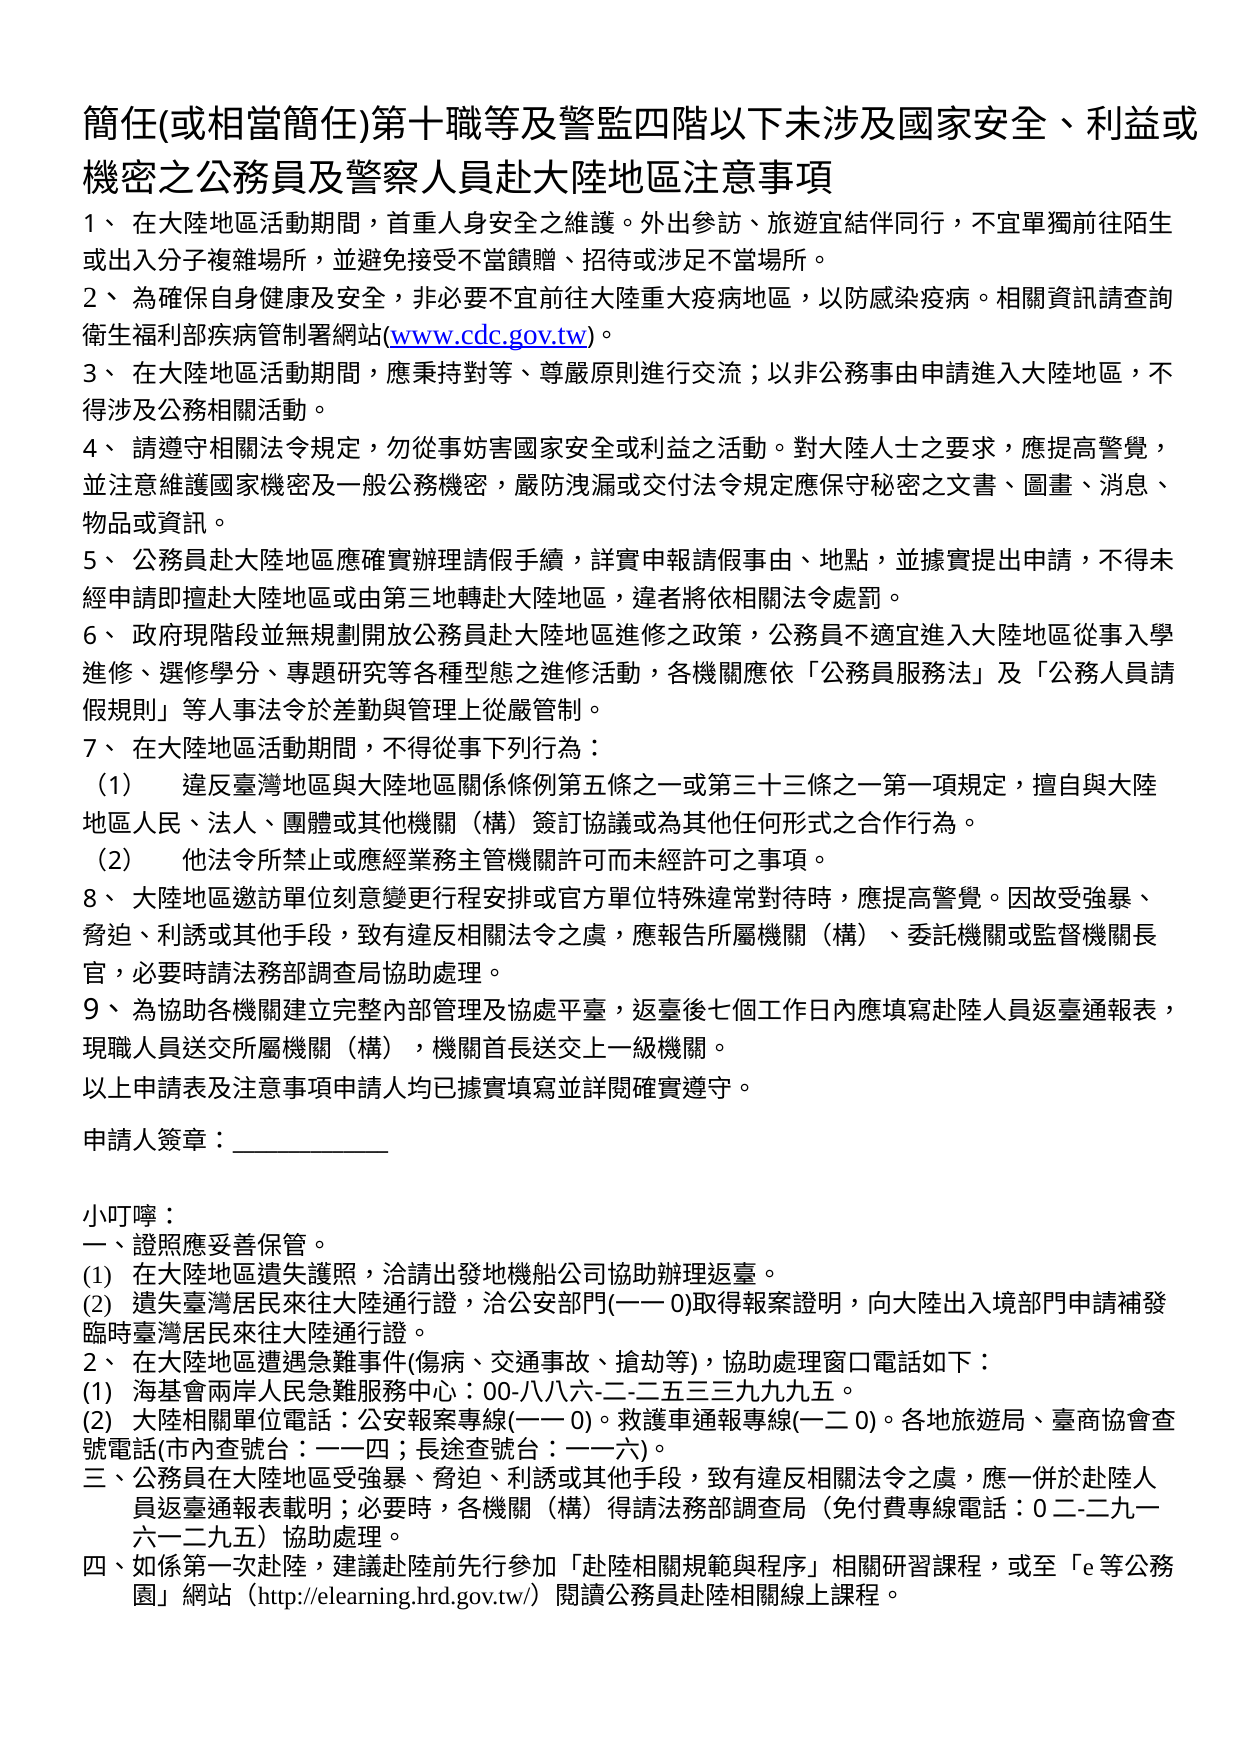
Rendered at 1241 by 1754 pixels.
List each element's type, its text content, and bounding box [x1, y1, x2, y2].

list 違反臺灣地區與大陸地區關係條例第五條之一或第三十三條之一第一項規定，擅自與大陸地區人民、法人、團體或其他機關（構）簽訂協議或為其他任何形式之合作行為。 [83, 764, 1177, 839]
list 大陸相關單位電話：公安報案專線(一一0)。救護車通報專線(一二0)。各地旅遊局、臺商協會查號電話(市內查號台：一一四；長途查號台：一一六)。 [83, 1406, 1192, 1464]
text 申請人簽章：______________ [83, 1106, 1192, 1160]
list 為確保自身健康及安全，非必要不宜前往大陸重大疫病地區，以防感染疫病。相關資訊請查詢衛生福利部疾病管制署網站(www.cdc.gov.tw)。 [83, 277, 1177, 352]
list 為協助各機關建立完整內部管理及協處平臺，返臺後七個工作日內應填寫赴陸人員返臺通報表，現職人員送交所屬機關（構），機關首長送交上一級機關。 [83, 989, 1177, 1064]
text 以上申請表及注意事項申請人均已據實填寫並詳閱確實遵守。 [83, 1064, 1192, 1106]
list 政府現階段並無規劃開放公務員赴大陸地區進修之政策，公務員不適宜進入大陸地區從事入學進修、選修學分、專題研究等各種型態之進修活動，各機關應依「公務員服務法」及「公務人員請假規則」等人事法令於差勤與管理上從嚴管制。 [83, 614, 1177, 727]
list 遺失臺灣居民來往大陸通行證，洽公安部門(一一0)取得報案證明，向大陸出入境部門申請補發臨時臺灣居民來往大陸通行證。 [83, 1289, 1192, 1348]
text 四、如係第一次赴陸，建議赴陸前先行參加「赴陸相關規範與程序」相關研習課程，或至「e等公務園」網站（http://elearning.hrd.gov.tw/）閱讀公務員赴陸相關線上課程。 [83, 1552, 1177, 1610]
list 在大陸地區活動期間，應秉持對等、尊嚴原則進行交流；以非公務事由申請進入大陸地區，不得涉及公務相關活動。 [83, 352, 1177, 427]
list 請遵守相關法令規定，勿從事妨害國家安全或利益之活動。對大陸人士之要求，應提高警覺，並注意維護國家機密及一般公務機密，嚴防洩漏或交付法令規定應保守秘密之文書、圖畫、消息、物品或資訊。 [83, 427, 1177, 539]
list 公務員赴大陸地區應確實辦理請假手續，詳實申報請假事由、地點，並據實提出申請，不得未經申請即擅赴大陸地區或由第三地轉赴大陸地區，違者將依相關法令處罰。 [83, 539, 1177, 614]
list 在大陸地區活動期間，不得從事下列行為： [83, 727, 1177, 764]
text 簡任(或相當簡任)第十職等及警監四階以下未涉及國家安全、利益或機密之公務員及警察人員赴大陸地區注意事項 [83, 94, 1200, 202]
text 小叮嚀： [83, 1202, 1177, 1231]
list 在大陸地區遺失護照，洽請出發地機船公司協助辦理返臺。 [83, 1260, 1192, 1289]
list 在大陸地區活動期間，首重人身安全之維護。外出參訪、旅遊宜結伴同行，不宜單獨前往陌生或出入分子複雜場所，並避免接受不當饋贈、招待或涉足不當場所。 [83, 202, 1177, 277]
list 海基會兩岸人民急難服務中心：00-八八六-二-二五三三九九九五。 [83, 1377, 1192, 1406]
list 在大陸地區遭遇急難事件(傷病、交通事故、搶劫等)，協助處理窗口電話如下： [83, 1348, 1192, 1377]
text 三、公務員在大陸地區受強暴、脅迫、利誘或其他手段，致有違反相關法令之虞，應一併於赴陸人員返臺通報表載明；必要時，各機關（構）得請法務部調查局（免付費專線電話：0二-二九一六一二九五）協助處理。 [83, 1464, 1177, 1552]
text 一、證照應妥善保管。 [83, 1231, 1192, 1260]
list 他法令所禁止或應經業務主管機關許可而未經許可之事項。 [83, 839, 1177, 877]
list 大陸地區邀訪單位刻意變更行程安排或官方單位特殊違常對待時，應提高警覺。因故受強暴、脅迫、利誘或其他手段，致有違反相關法令之虞，應報告所屬機關（構）、委託機關或監督機關長官，必要時請法務部調查局協助處理。 [83, 877, 1177, 989]
